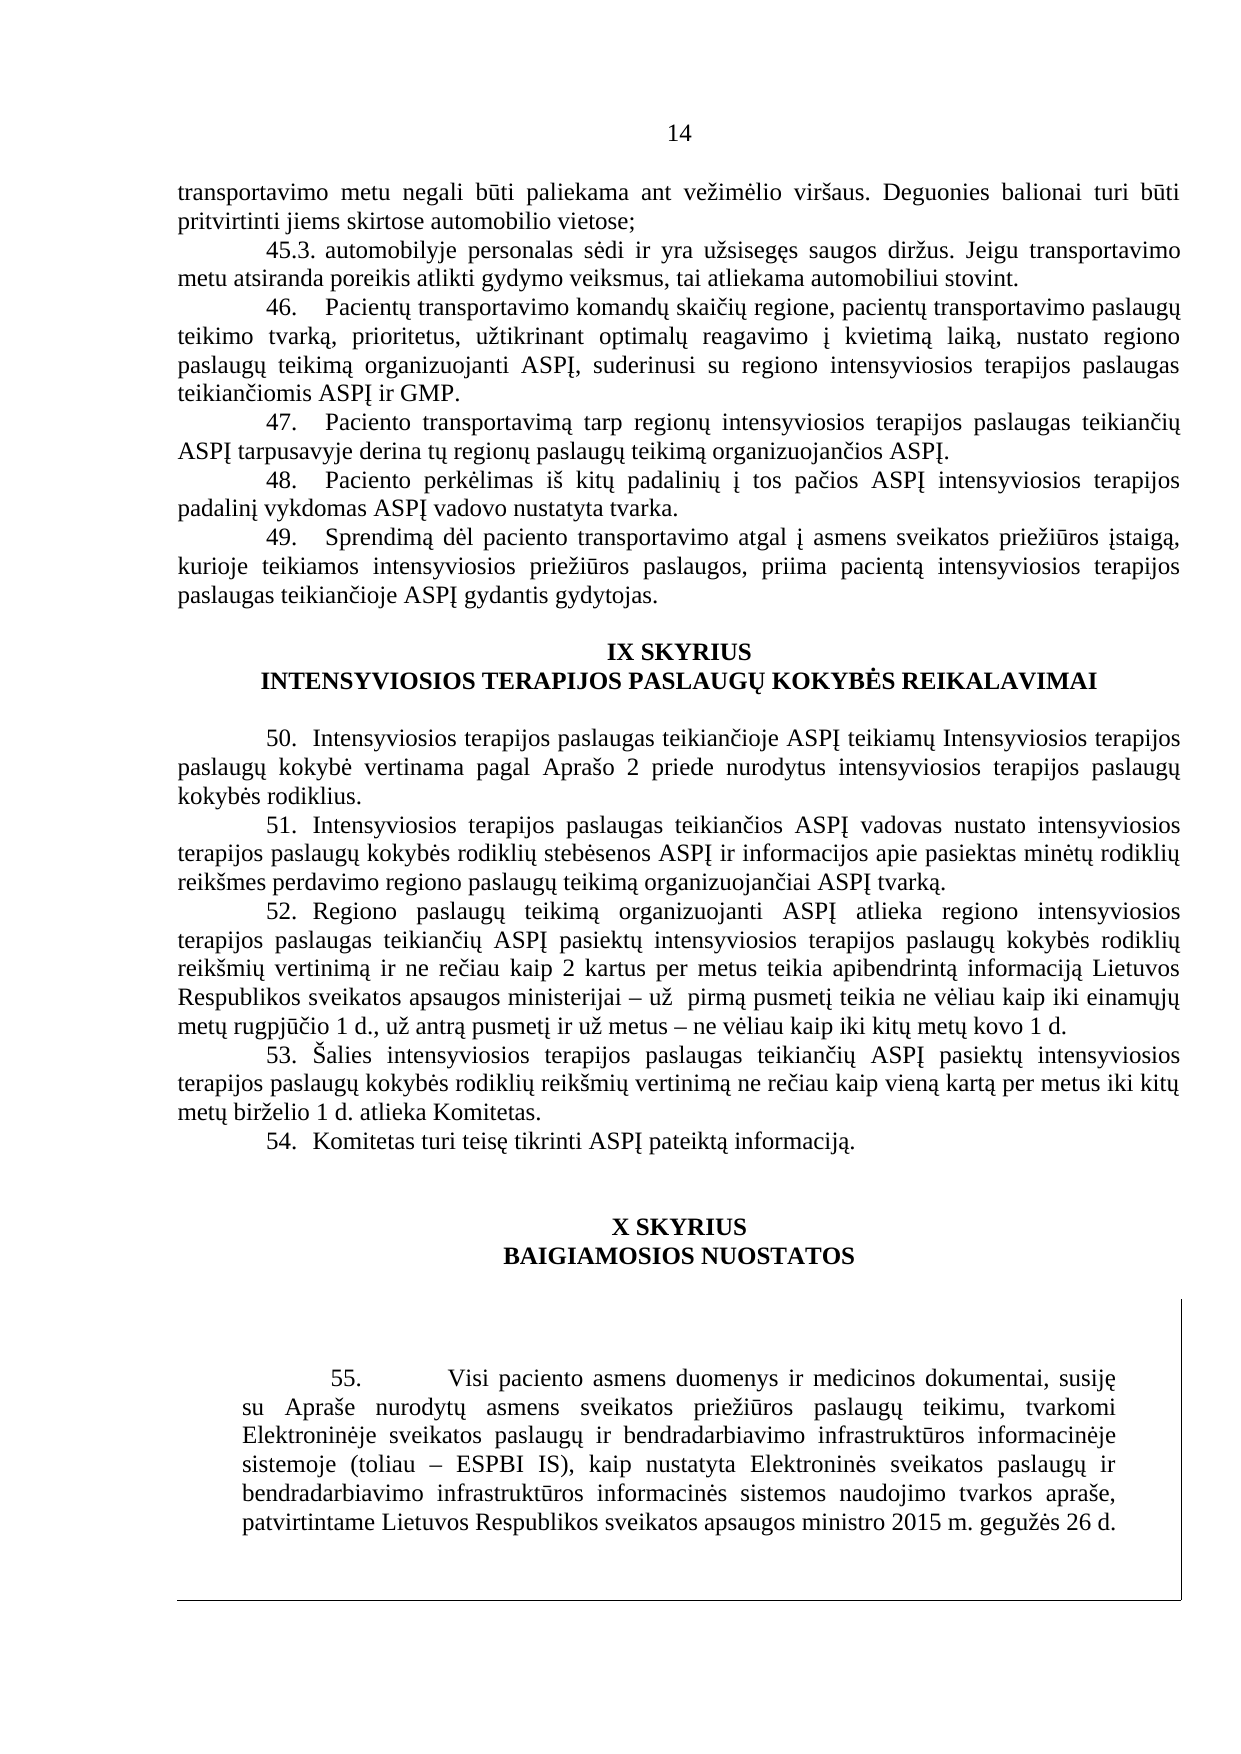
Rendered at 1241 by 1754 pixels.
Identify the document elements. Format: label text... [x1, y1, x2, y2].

text 51. Intensyviosios terapijos paslaugas teikiančios ASPĮ vadovas nustato intensyviosios terapijos paslaugų kokybės rodiklių stebėsenos ASPĮ ir informacijos apie pasiektas minėtų rodiklių reikšmes perdavimo regiono paslaugų teikimą organizuojančiai ASPĮ tvarką. [177, 810, 1181, 896]
text IX SKYRIUS [177, 637, 1181, 666]
text 54. Komitetas turi teisę tikrinti ASPĮ pateiktą informaciją. [177, 1126, 1181, 1155]
text 49. Sprendimą dėl paciento transportavimo atgal į asmens sveikatos priežiūros įstaigą, kurioje teikiamos intensyviosios priežiūros paslaugos, priima pacientą intensyviosios terapijos paslaugas teikiančioje ASPĮ gydantis gydytojas. [177, 522, 1181, 608]
text 50. Intensyviosios terapijos paslaugas teikiančioje ASPĮ teikiamų Intensyviosios terapijos paslaugų kokybė vertinama pagal Aprašo 2 priede nurodytus intensyviosios terapijos paslaugų kokybės rodiklius. [177, 723, 1181, 810]
text 55. Visi paciento asmens duomenys ir medicinos dokumentai, susiję su Apraše nurodytų asmens sveikatos priežiūros paslaugų teikimu, tvarkomi Elektroninėje sveikatos paslaugų ir bendradarbiavimo infrastruktūros informacinėje sistemoje (toliau – ESPBI IS), kaip nustatyta Elektroninės sveikatos paslaugų ir bendradarbiavimo infrastruktūros informacinės sistemos naudojimo tvarkos apraše, patvirtintame Lietuvos Respublikos sveikatos apsaugos ministro 2015 m. gegužės 26 d. [177, 1298, 1181, 1600]
text BAIGIAMOSIOS NUOSTATOS [177, 1241, 1181, 1270]
text 53. Šalies intensyviosios terapijos paslaugas teikiančių ASPĮ pasiektų intensyviosios terapijos paslaugų kokybės rodiklių reikšmių vertinimą ne rečiau kaip vieną kartą per metus iki kitų metų birželio 1 d. atlieka Komitetas. [177, 1040, 1181, 1126]
text X SKYRIUS [177, 1212, 1181, 1241]
text 46. Pacientų transportavimo komandų skaičių regione, pacientų transportavimo paslaugų teikimo tvarką, prioritetus, užtikrinant optimalų reagavimo į kvietimą laiką, nustato regiono paslaugų teikimą organizuojanti ASPĮ, suderinusi su regiono intensyviosios terapijos paslaugas teikiančiomis ASPĮ ir GMP. [177, 292, 1181, 407]
text INTENSYVIOSIOS TERAPIJOS PASLAUGŲ KOKYBĖS REIKALAVIMAI [177, 666, 1181, 695]
text transportavimo metu negali būti paliekama ant vežimėlio viršaus. Deguonies balionai turi būti pritvirtinti jiems skirtose automobilio vietose; [177, 177, 1181, 235]
text 52. Regiono paslaugų teikimą organizuojanti ASPĮ atlieka regiono intensyviosios terapijos paslaugas teikiančių ASPĮ pasiektų intensyviosios terapijos paslaugų kokybės rodiklių reikšmių vertinimą ir ne rečiau kaip 2 kartus per metus teikia apibendrintą informaciją Lietuvos Respublikos sveikatos apsaugos ministerijai – už pirmą pusmetį teikia ne vėliau kaip iki einamųjų metų rugpjūčio 1 d., už antrą pusmetį ir už metus – ne vėliau kaip iki kitų metų kovo 1 d. [177, 896, 1181, 1040]
text 48. Paciento perkėlimas iš kitų padalinių į tos pačios ASPĮ intensyviosios terapijos padalinį vykdomas ASPĮ vadovo nustatyta tvarka. [177, 465, 1181, 522]
text 47. Paciento transportavimą tarp regionų intensyviosios terapijos paslaugas teikiančių ASPĮ tarpusavyje derina tų regionų paslaugų teikimą organizuojančios ASPĮ. [177, 407, 1181, 465]
text 45.3. automobilyje personalas sėdi ir yra užsisegęs saugos diržus. Jeigu transportavimo metu atsiranda poreikis atlikti gydymo veiksmus, tai atliekama automobiliui stovint. [177, 235, 1181, 292]
